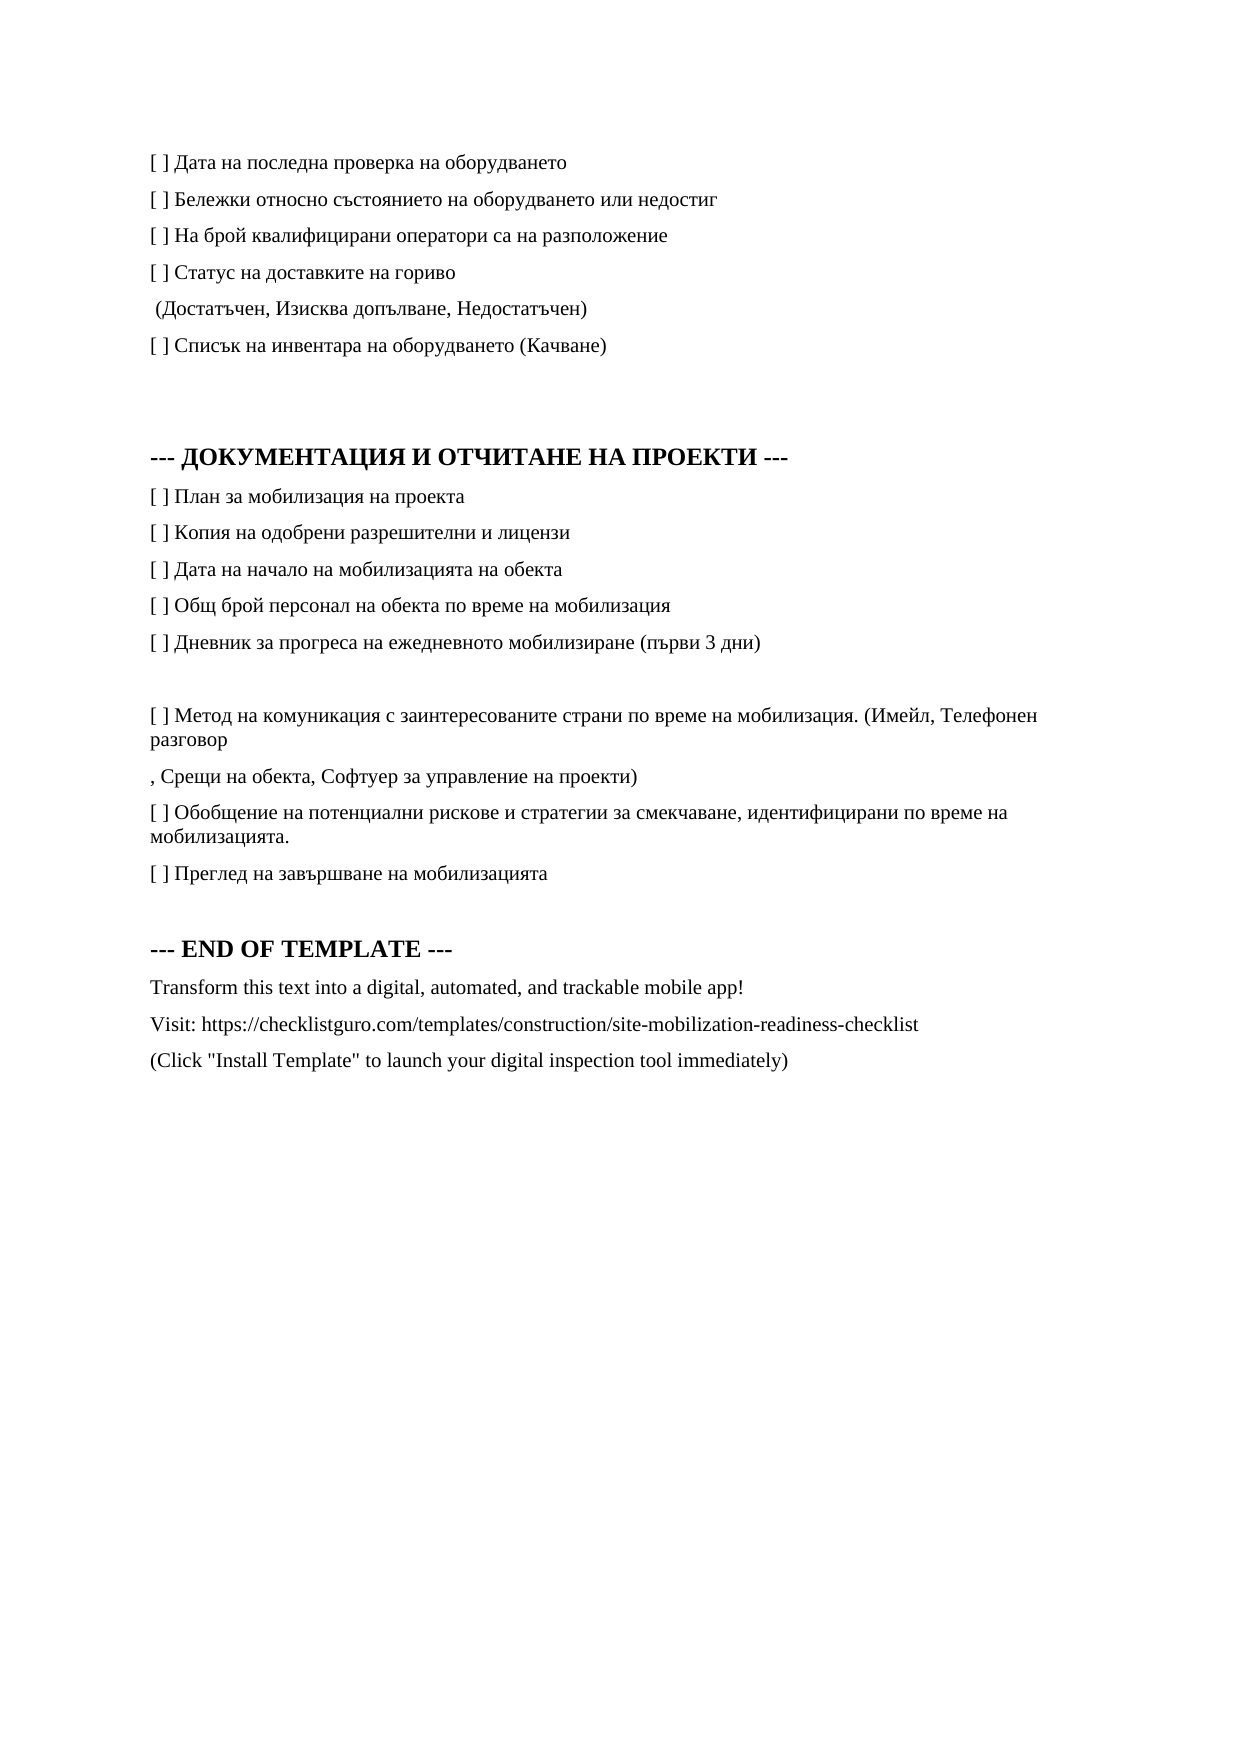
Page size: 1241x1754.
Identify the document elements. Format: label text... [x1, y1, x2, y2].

text Visit: https://checklistguro.com/templates/construction/site-mobilization-readiness-checklist [150, 1012, 1090, 1036]
text [ ] План за мобилизация на проекта [150, 484, 1090, 508]
text [ ] Копия на одобрени разрешителни и лицензи [150, 520, 1090, 544]
text (Достатъчен, Изисква допълване, Недостатъчен) [150, 296, 1090, 320]
text [ ] Обобщение на потенциални рискове и стратегии за смекчаване, идентифицирани по време на мобилизацията. [150, 800, 1090, 848]
text , Срещи на обекта, Софтуер за управление на проекти) [150, 764, 1090, 788]
text [ ] На брой квалифицирани оператори са на разположение [150, 223, 1090, 247]
text [ ] Списък на инвентара на оборудването (Качване) [150, 333, 1090, 357]
text [ ] Статус на доставките на гориво [150, 260, 1090, 284]
text [ ] Дата на начало на мобилизацията на обекта [150, 557, 1090, 581]
text [ ] Преглед на завършване на мобилизацията [150, 861, 1090, 885]
text Transform this text into a digital, automated, and trackable mobile app! [150, 975, 1090, 999]
text --- ДОКУМЕНТАЦИЯ И ОТЧИТАНЕ НА ПРОЕКТИ --- [150, 442, 1090, 471]
text [ ] Метод на комуникация с заинтересованите страни по време на мобилизация. (Имейл, Телефонен разговор [150, 703, 1090, 751]
text (Click "Install Template" to launch your digital inspection tool immediately) [150, 1048, 1090, 1072]
text --- END OF TEMPLATE --- [150, 934, 1090, 963]
text [ ] Общ брой персонал на обекта по време на мобилизация [150, 593, 1090, 617]
text [ ] Бележки относно състоянието на оборудването или недостиг [150, 187, 1090, 211]
text [ ] Дата на последна проверка на оборудването [150, 150, 1090, 174]
text [ ] Дневник за прогреса на ежедневното мобилизиране (първи 3 дни) [150, 630, 1090, 654]
